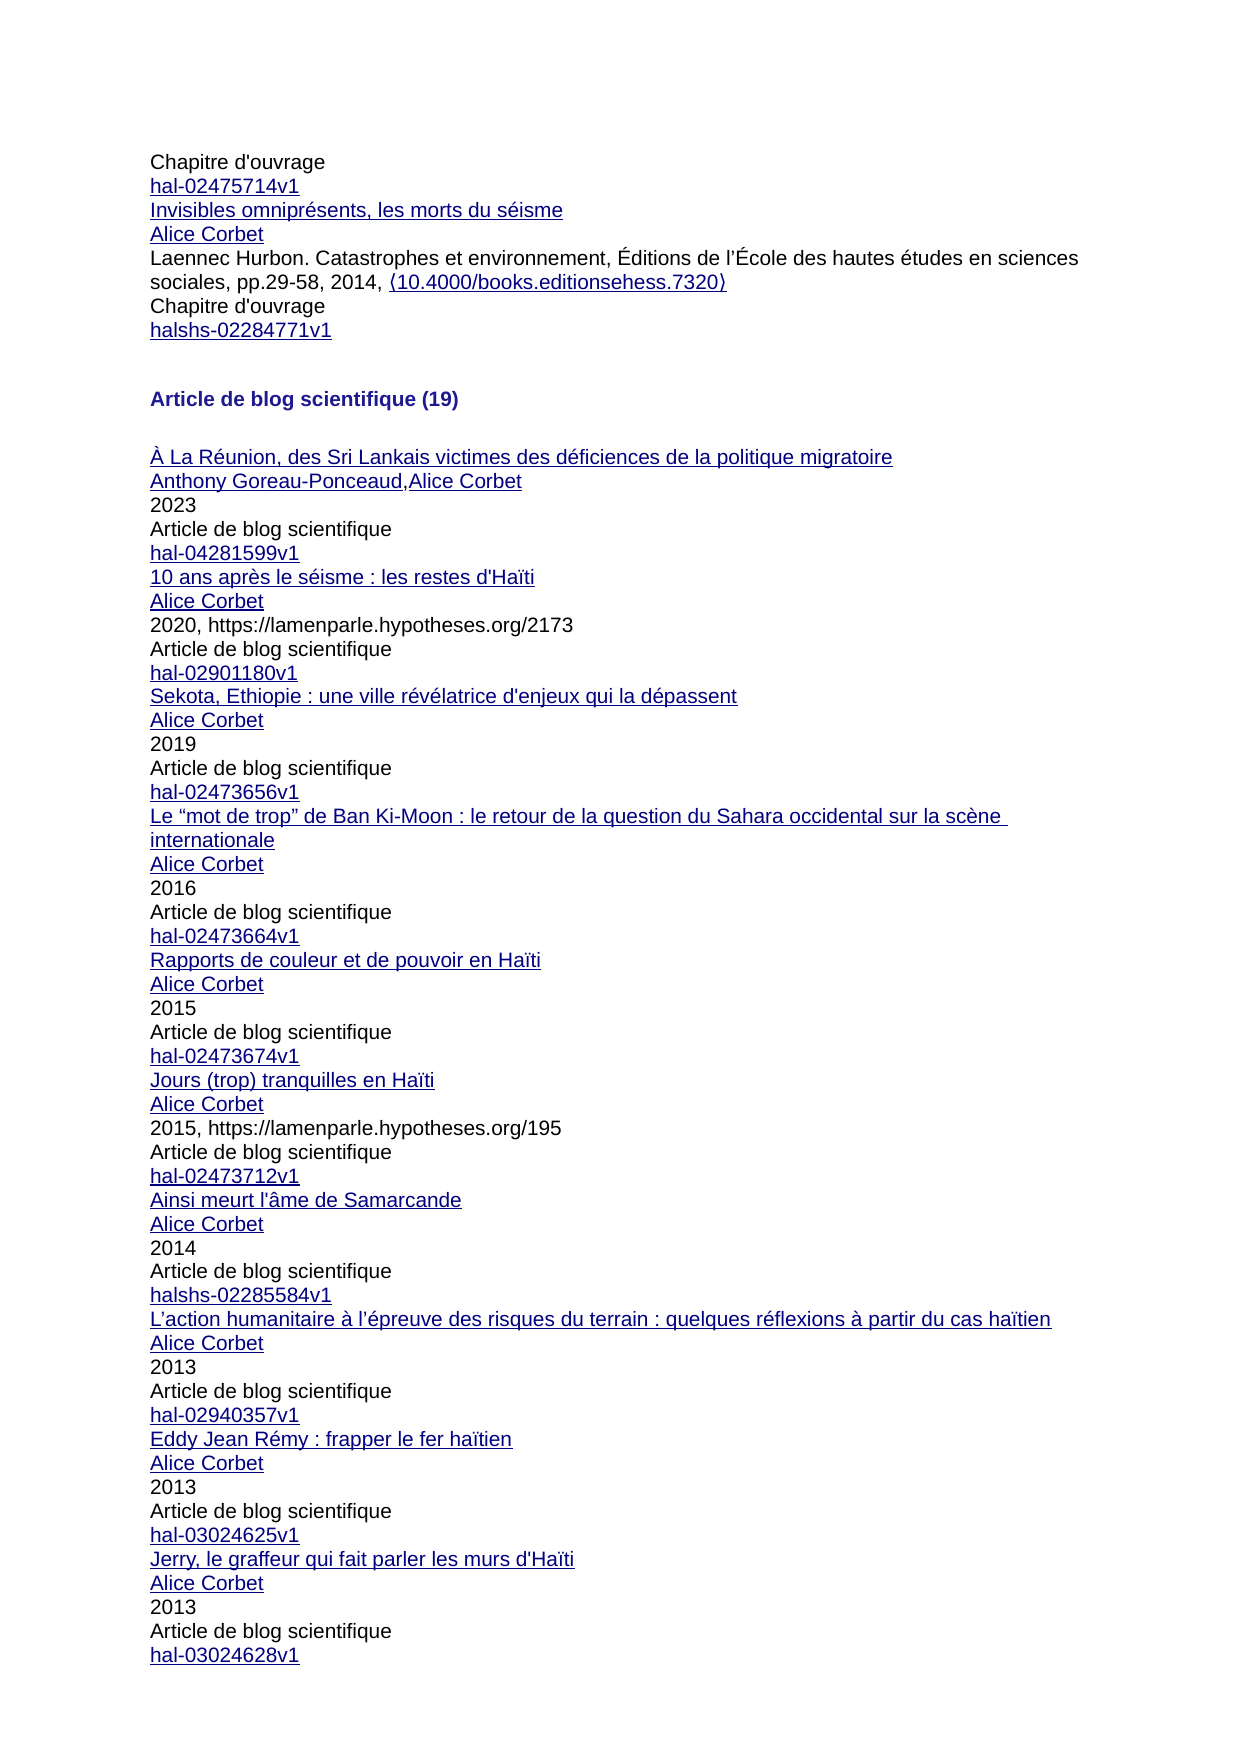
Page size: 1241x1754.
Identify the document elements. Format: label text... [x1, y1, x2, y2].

table_cell Jerry, le graffeur qui fait parler les murs d'Haïti Alice Corbet 2013 Article de blog scientifique hal-03024628v1 [150, 1547, 1090, 1667]
table_cell Jours (trop) tranquilles en Haïti Alice Corbet 2015, https://lamenparle.hypotheses.org/195 Article de blog scientifique hal-02473712v1 [150, 1068, 1090, 1187]
table_header À La Réunion, des Sri Lankais victimes des déficiences de la politique migratoire Anthony Goreau-Ponceaud,Alice Corbet 2023 Article de blog scientifique hal-04281599v1 [150, 445, 1090, 564]
table_cell 10 ans après le séisme : les restes d'Haïti Alice Corbet 2020, https://lamenparle.hypotheses.org/2173 Article de blog scientifique hal-02901180v1 [150, 565, 1090, 684]
subtitle Article de blog scientifique (19) [150, 386, 1090, 410]
table_cell Sekota, Ethiopie : une ville révélatrice d'enjeux qui la dépassent Alice Corbet 2019 Article de blog scientifique hal-02473656v1 [150, 684, 1090, 804]
table_cell Ainsi meurt l'âme de Samarcande Alice Corbet 2014 Article de blog scientifique halshs-02285584v1 [150, 1188, 1090, 1307]
table_cell Invisibles omniprésents, les morts du séisme Alice Corbet Laennec Hurbon. Catastrophes et environnement, Éditions de l’École des hautes études en sciences sociales, pp.29-58, 2014, ⟨10.4000/books.editionsehess.7320⟩ Chapitre d'ouvrage halshs-02284771v1 [150, 198, 1090, 342]
table_cell L’action humanitaire à l’épreuve des risques du terrain : quelques réflexions à partir du cas haïtien Alice Corbet 2013 Article de blog scientifique hal-02940357v1 [150, 1307, 1090, 1427]
table_cell Rapports de couleur et de pouvoir en Haïti Alice Corbet 2015 Article de blog scientifique hal-02473674v1 [150, 948, 1090, 1068]
table_cell Le “mot de trop” de Ban Ki-Moon : le retour de la question du Sahara occidental sur la scène internationale Alice Corbet 2016 Article de blog scientifique hal-02473664v1 [150, 804, 1090, 948]
table_cell Eddy Jean Rémy : frapper le fer haïtien Alice Corbet 2013 Article de blog scientifique hal-03024625v1 [150, 1427, 1090, 1547]
table_cell Chapitre d'ouvrage hal-02475714v1 [150, 150, 1090, 198]
